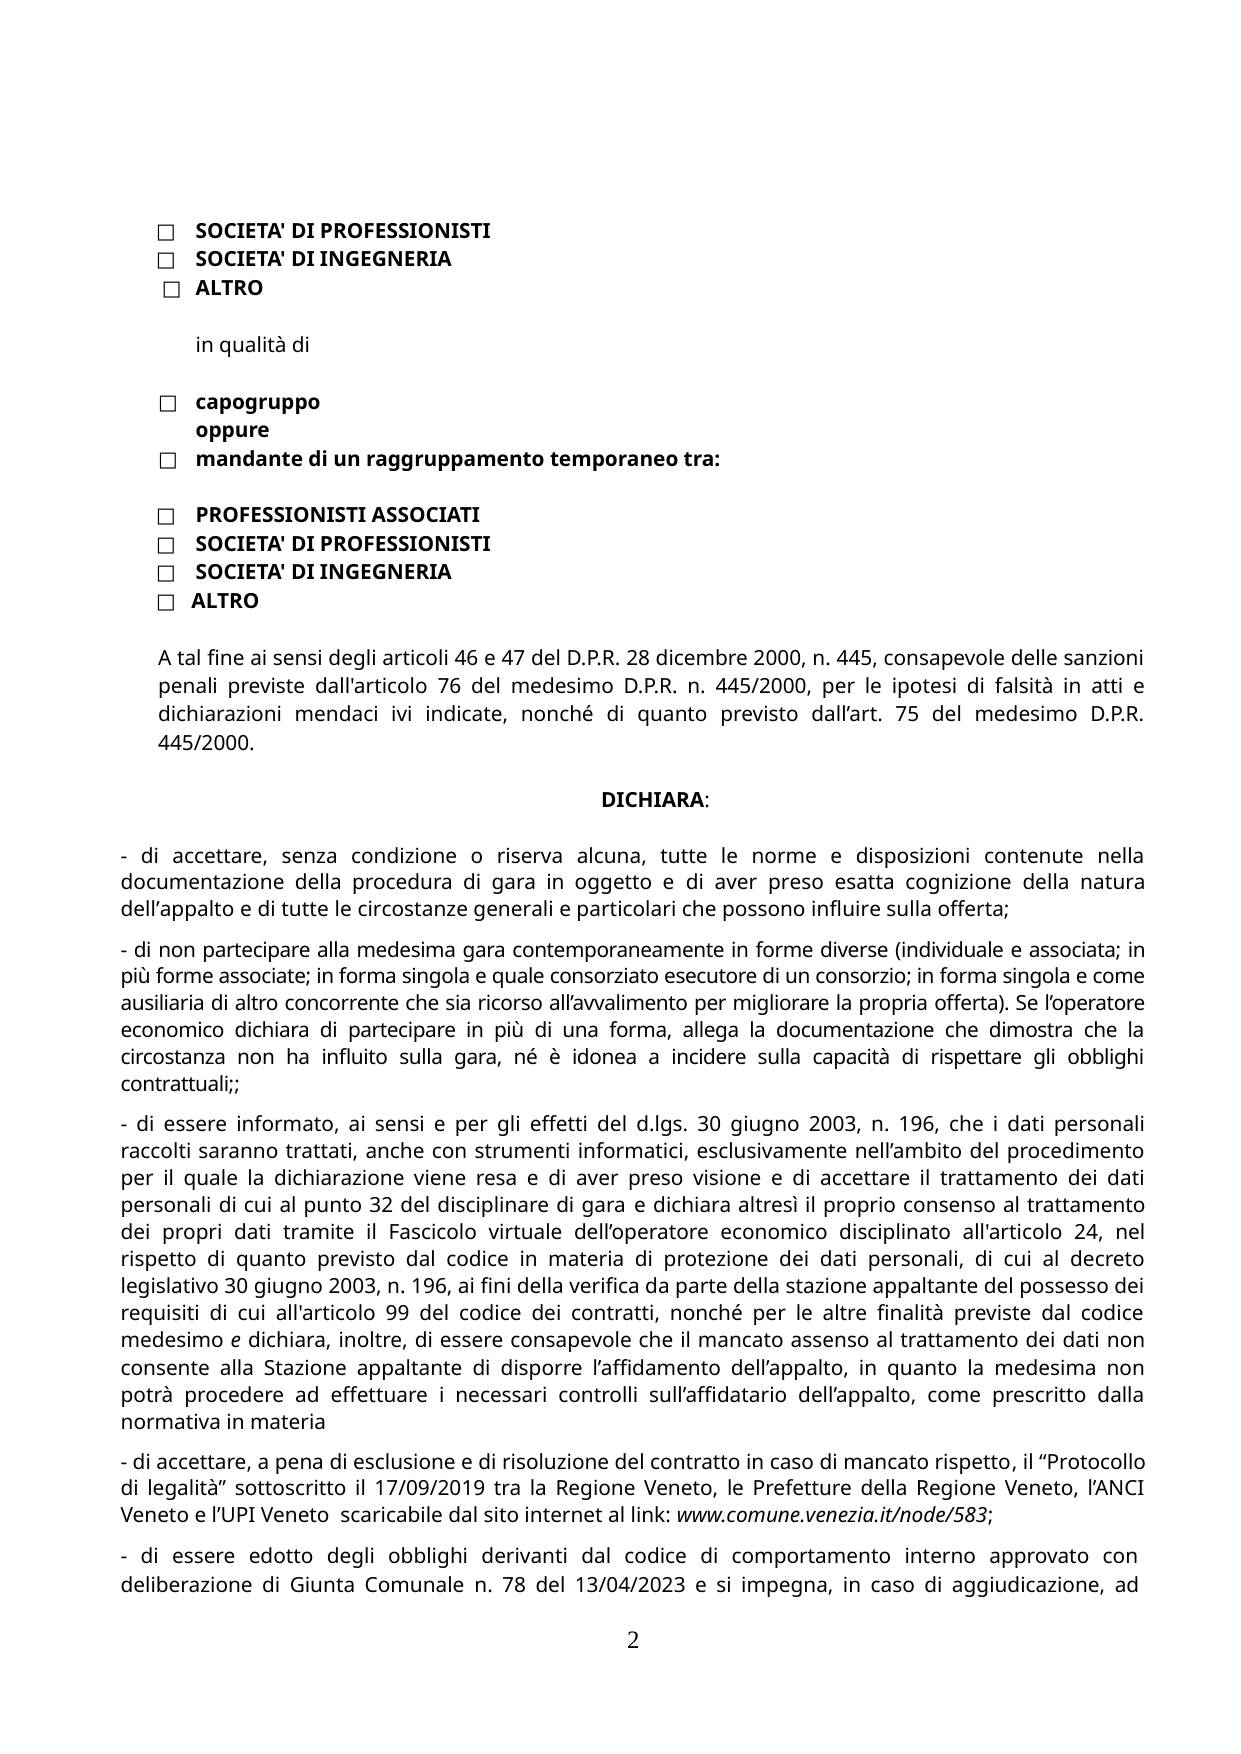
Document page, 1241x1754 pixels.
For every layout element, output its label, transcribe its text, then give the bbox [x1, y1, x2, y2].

list mandante di un raggruppamento temporaneo tra: [158, 444, 1146, 472]
text - di essere informato, ai sensi e per gli effetti del d.lgs. 30 giugno 2003, n. 196, che i dati personali raccolti saranno trattati, anche con strumenti informatici, esclusivamente nell’ambito del procedimento per il quale la dichiarazione viene resa e di aver preso visione e di accettare il trattamento dei dati personali di cui al punto 32 del disciplinare di gara e dichiara altresì il proprio consenso al trattamento dei propri dati tramite il Fascicolo virtuale dell’operatore economico disciplinato all'articolo 24, nel rispetto di quanto previsto dal codice in materia di protezione dei dati personali, di cui al decreto legislativo 30 giugno 2003, n. 196, ai fini della verifica da parte della stazione appaltante del possesso dei requisiti di cui all'articolo 99 del codice dei contratti, nonché per le altre finalità previste dal codice medesimo e dichiara, inoltre, di essere consapevole che il mancato assenso al trattamento dei dati non consente alla Stazione appaltante di disporre l’affidamento dell’appalto, in quanto la medesima non potrà procedere ad effettuare i necessari controlli sull’affidatario dell’appalto, come prescritto dalla normativa in materia [120, 1110, 1146, 1435]
text A tal fine ai sensi degli articoli 46 e 47 del D.P.R. 28 dicembre 2000, n. 445, consapevole delle sanzioni penali previste dall'articolo 76 del medesimo D.P.R. n. 445/2000, per le ipotesi di falsità in atti e dichiarazioni mendaci ivi indicate, nonché di quanto previsto dall’art. 75 del medesimo D.P.R. 445/2000. [158, 643, 1146, 756]
list capogruppo [158, 387, 1146, 415]
list in qualità di [158, 330, 1146, 358]
list SOCIETA' DI INGEGNERIA [156, 244, 1146, 273]
list SOCIETA' DI INGEGNERIA [156, 557, 1146, 586]
list ALTRO [162, 273, 1146, 301]
list ALTRO [156, 586, 1146, 614]
text - di essere edotto degli obblighi derivanti dal codice di comportamento interno approvato con deliberazione di Giunta Comunale n. 78 del 13/04/2023 e si impegna, in caso di aggiudicazione, ad [120, 1541, 1140, 1598]
list PROFESSIONISTI ASSOCIATI [156, 501, 1146, 529]
text - di non partecipare alla medesima gara contemporaneamente in forme diverse (individuale e associata; in più forme associate; in forma singola e quale consorziato esecutore di un consorzio; in forma singola e come ausiliaria di altro concorrente che sia ricorso all’avvalimento per migliorare la propria offerta). Se l’operatore economico dichiara di partecipare in più di una forma, allega la documentazione che dimostra che la circostanza non ha influito sulla gara, né è idonea a incidere sulla capacità di rispettare gli obblighi contrattuali;; [120, 935, 1146, 1098]
list oppure [158, 415, 1146, 444]
list SOCIETA' DI PROFESSIONISTI [156, 216, 1146, 244]
list SOCIETA' DI PROFESSIONISTI [156, 529, 1146, 557]
text DICHIARA: [164, 785, 1146, 813]
text - di accettare, senza condizione o riserva alcuna, tutte le norme e disposizioni contenute nella documentazione della procedura di gara in oggetto e di aver preso esatta cognizione della natura dell’appalto e di tutte le circostanze generali e particolari che possono influire sulla offerta; [120, 842, 1146, 923]
text - di accettare, a pena di esclusione e di risoluzione del contratto in caso di mancato rispetto, il “Protocollo di legalità” sottoscritto il 17/09/2019 tra la Regione Veneto, le Prefetture della Regione Veneto, l’ANCI Veneto e l’UPI Veneto scaricabile dal sito internet al link: www.comune.venezia.it/node/583; [120, 1448, 1146, 1529]
